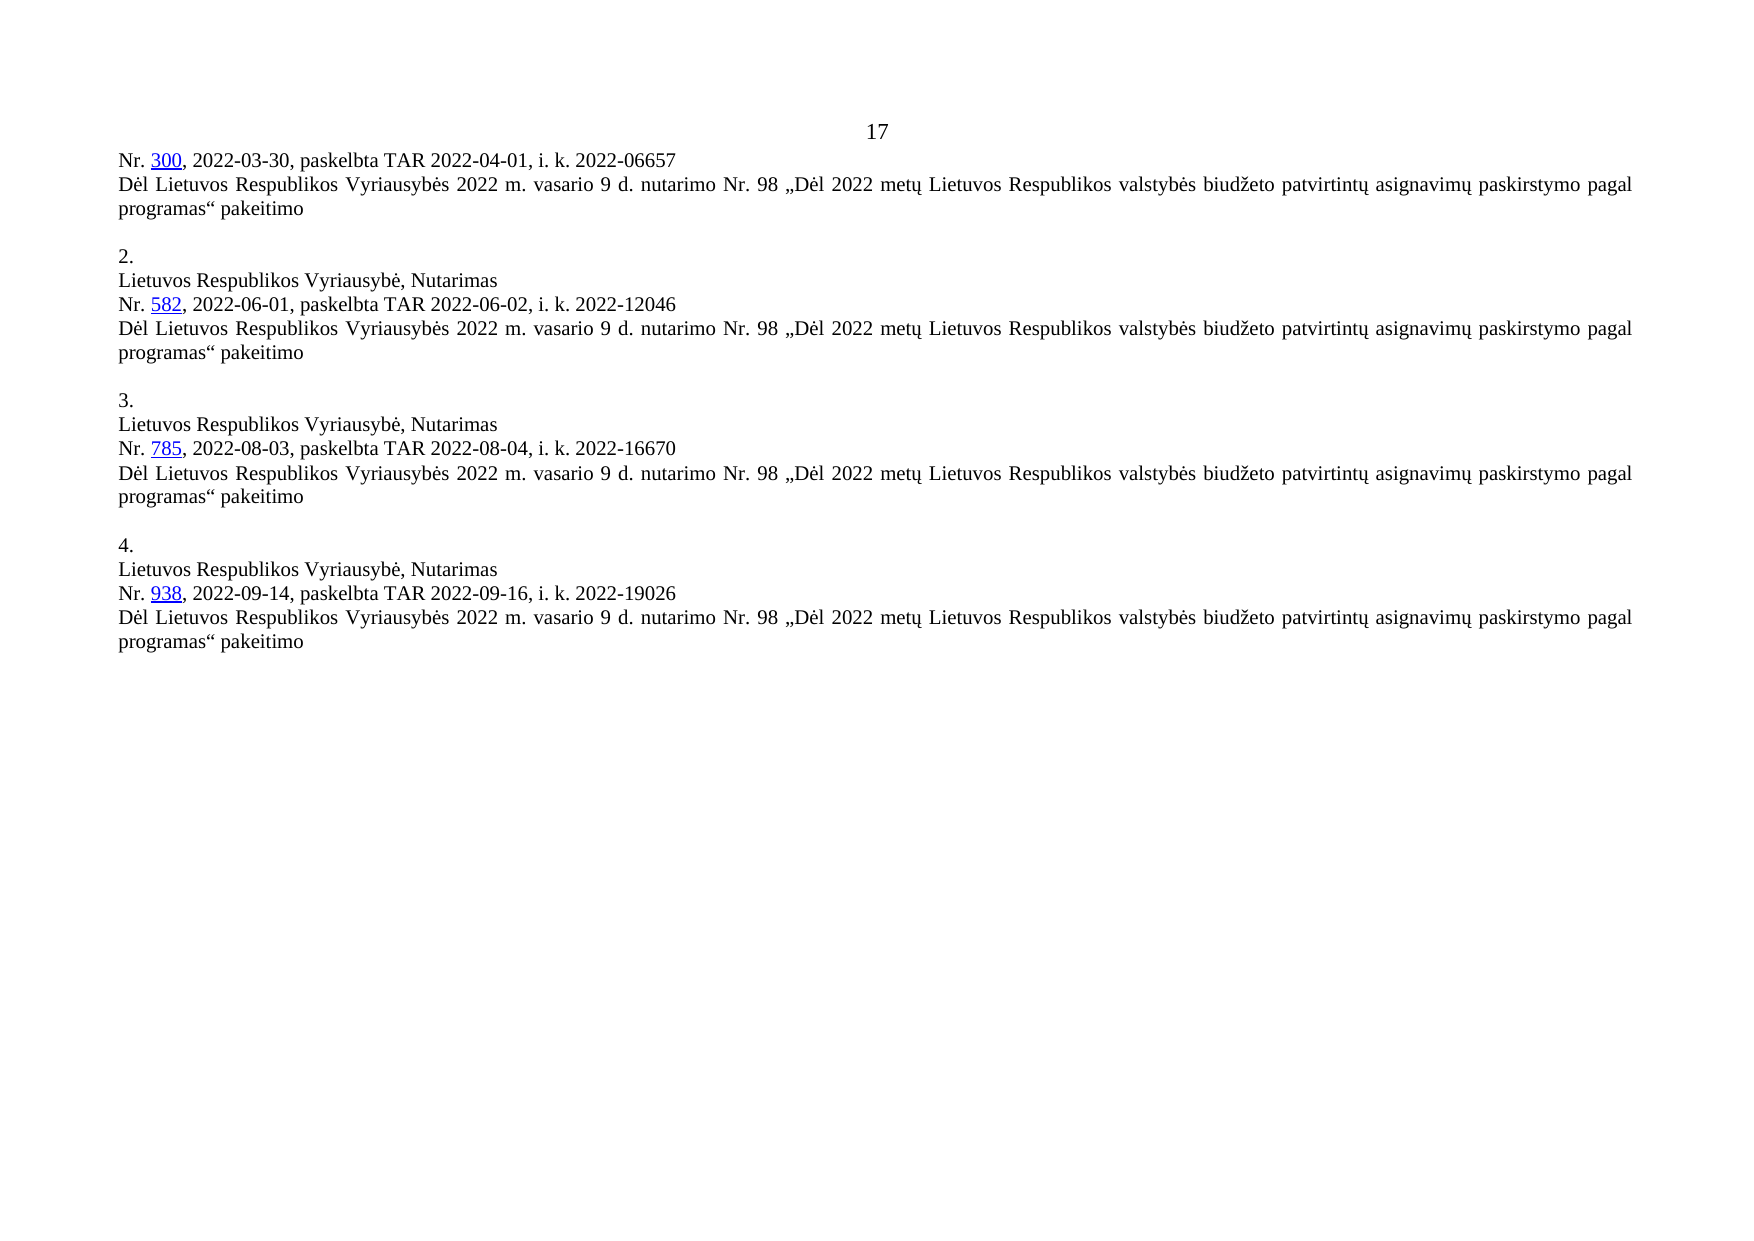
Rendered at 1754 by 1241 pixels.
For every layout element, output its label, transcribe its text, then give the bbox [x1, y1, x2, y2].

text Dėl Lietuvos Respublikos Vyriausybės 2022 m. vasario 9 d. nutarimo Nr. 98 „Dėl 2022 metų Lietuvos Respublikos valstybės biudžeto patvirtintų asignavimų paskirstymo pagal programas“ pakeitimo [118, 605, 1636, 653]
text Dėl Lietuvos Respublikos Vyriausybės 2022 m. vasario 9 d. nutarimo Nr. 98 „Dėl 2022 metų Lietuvos Respublikos valstybės biudžeto patvirtintų asignavimų paskirstymo pagal programas“ pakeitimo [118, 172, 1636, 220]
text 3. [118, 388, 1636, 412]
text 4. [118, 533, 1636, 557]
text Nr. 938, 2022-09-14, paskelbta TAR 2022-09-16, i. k. 2022-19026 [118, 581, 1636, 605]
text Lietuvos Respublikos Vyriausybė, Nutarimas [118, 557, 1636, 581]
text Lietuvos Respublikos Vyriausybė, Nutarimas [118, 268, 1636, 292]
text 2. [118, 244, 1636, 268]
text Dėl Lietuvos Respublikos Vyriausybės 2022 m. vasario 9 d. nutarimo Nr. 98 „Dėl 2022 metų Lietuvos Respublikos valstybės biudžeto patvirtintų asignavimų paskirstymo pagal programas“ pakeitimo [118, 460, 1636, 508]
text Nr. 300, 2022-03-30, paskelbta TAR 2022-04-01, i. k. 2022-06657 [118, 148, 1636, 172]
text Dėl Lietuvos Respublikos Vyriausybės 2022 m. vasario 9 d. nutarimo Nr. 98 „Dėl 2022 metų Lietuvos Respublikos valstybės biudžeto patvirtintų asignavimų paskirstymo pagal programas“ pakeitimo [118, 316, 1636, 364]
text Lietuvos Respublikos Vyriausybė, Nutarimas [118, 412, 1636, 436]
text Nr. 582, 2022-06-01, paskelbta TAR 2022-06-02, i. k. 2022-12046 [118, 292, 1636, 316]
text Nr. 785, 2022-08-03, paskelbta TAR 2022-08-04, i. k. 2022-16670 [118, 436, 1636, 460]
